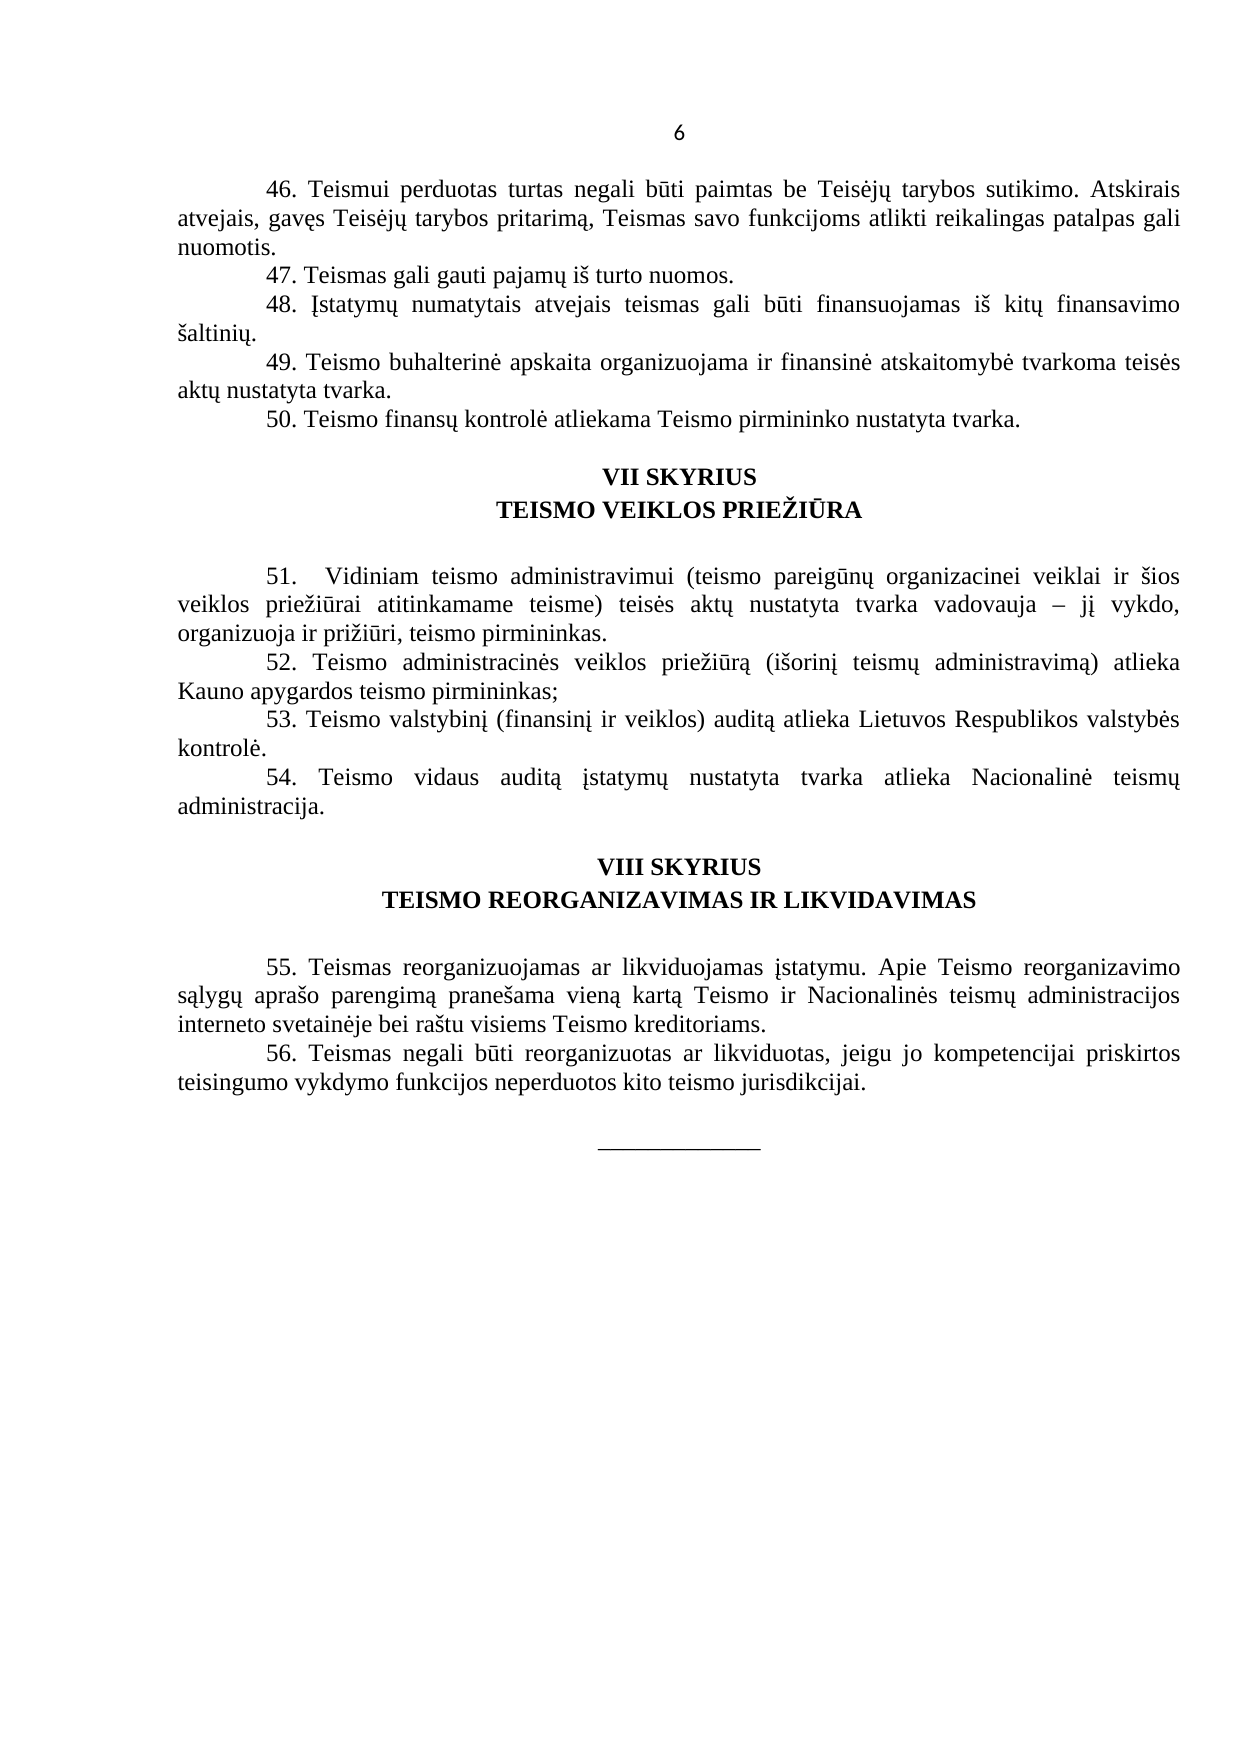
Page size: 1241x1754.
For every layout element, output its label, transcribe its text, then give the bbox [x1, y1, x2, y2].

text 53. Teismo valstybinį (finansinį ir veiklos) auditą atlieka Lietuvos Respublikos valstybės kontrolė. [177, 704, 1181, 762]
text 54. Teismo vidaus auditą įstatymų nustatyta tvarka atlieka Nacionalinė teismų administracija. [177, 762, 1181, 819]
text 48. Įstatymų numatytais atvejais teismas gali būti finansuojamas iš kitų finansavimo šaltinių. [177, 289, 1181, 347]
text 51. Vidiniam teismo administravimui (teismo pareigūnų organizacinei veiklai ir šios veiklos priežiūrai atitinkamame teisme) teisės aktų nustatyta tvarka vadovauja – jį vykdo, organizuoja ir prižiūri, teismo pirmininkas. [177, 561, 1181, 647]
text VIII SKYRIUS [177, 852, 1181, 881]
text TEISMO VEIKLOS PRIEŽIŪRA [177, 495, 1181, 523]
text 47. Teismas gali gauti pajamų iš turto nuomos. [177, 260, 1181, 289]
text 52. Teismo administracinės veiklos priežiūrą (išorinį teismų administravimą) atlieka Kauno apygardos teismo pirmininkas; [177, 647, 1181, 704]
text 56. Teismas negali būti reorganizuotas ar likviduotas, jeigu jo kompetencijai priskirtos teisingumo vykdymo funkcijos neperduotos kito teismo jurisdikcijai. [177, 1038, 1181, 1095]
text VII SKYRIUS [177, 462, 1181, 490]
text _____________ [177, 1124, 1181, 1153]
text 49. Teismo buhalterinė apskaita organizuojama ir finansinė atskaitomybė tvarkoma teisės aktų nustatyta tvarka. [177, 347, 1181, 404]
text 46. Teismui perduotas turtas negali būti paimtas be Teisėjų tarybos sutikimo. Atskirais atvejais, gavęs Teisėjų tarybos pritarimą, Teismas savo funkcijoms atlikti reikalingas patalpas gali nuomotis. [177, 174, 1181, 260]
text 50. Teismo finansų kontrolė atliekama Teismo pirmininko nustatyta tvarka. [177, 404, 1181, 433]
text 55. Teismas reorganizuojamas ar likviduojamas įstatymu. Apie Teismo reorganizavimo sąlygų aprašo parengimą pranešama vieną kartą Teismo ir Nacionalinės teismų administracijos interneto svetainėje bei raštu visiems Teismo kreditoriams. [177, 952, 1181, 1038]
text TEISMO REORGANIZAVIMAS IR LIKVIDAVIMAS [177, 886, 1181, 914]
